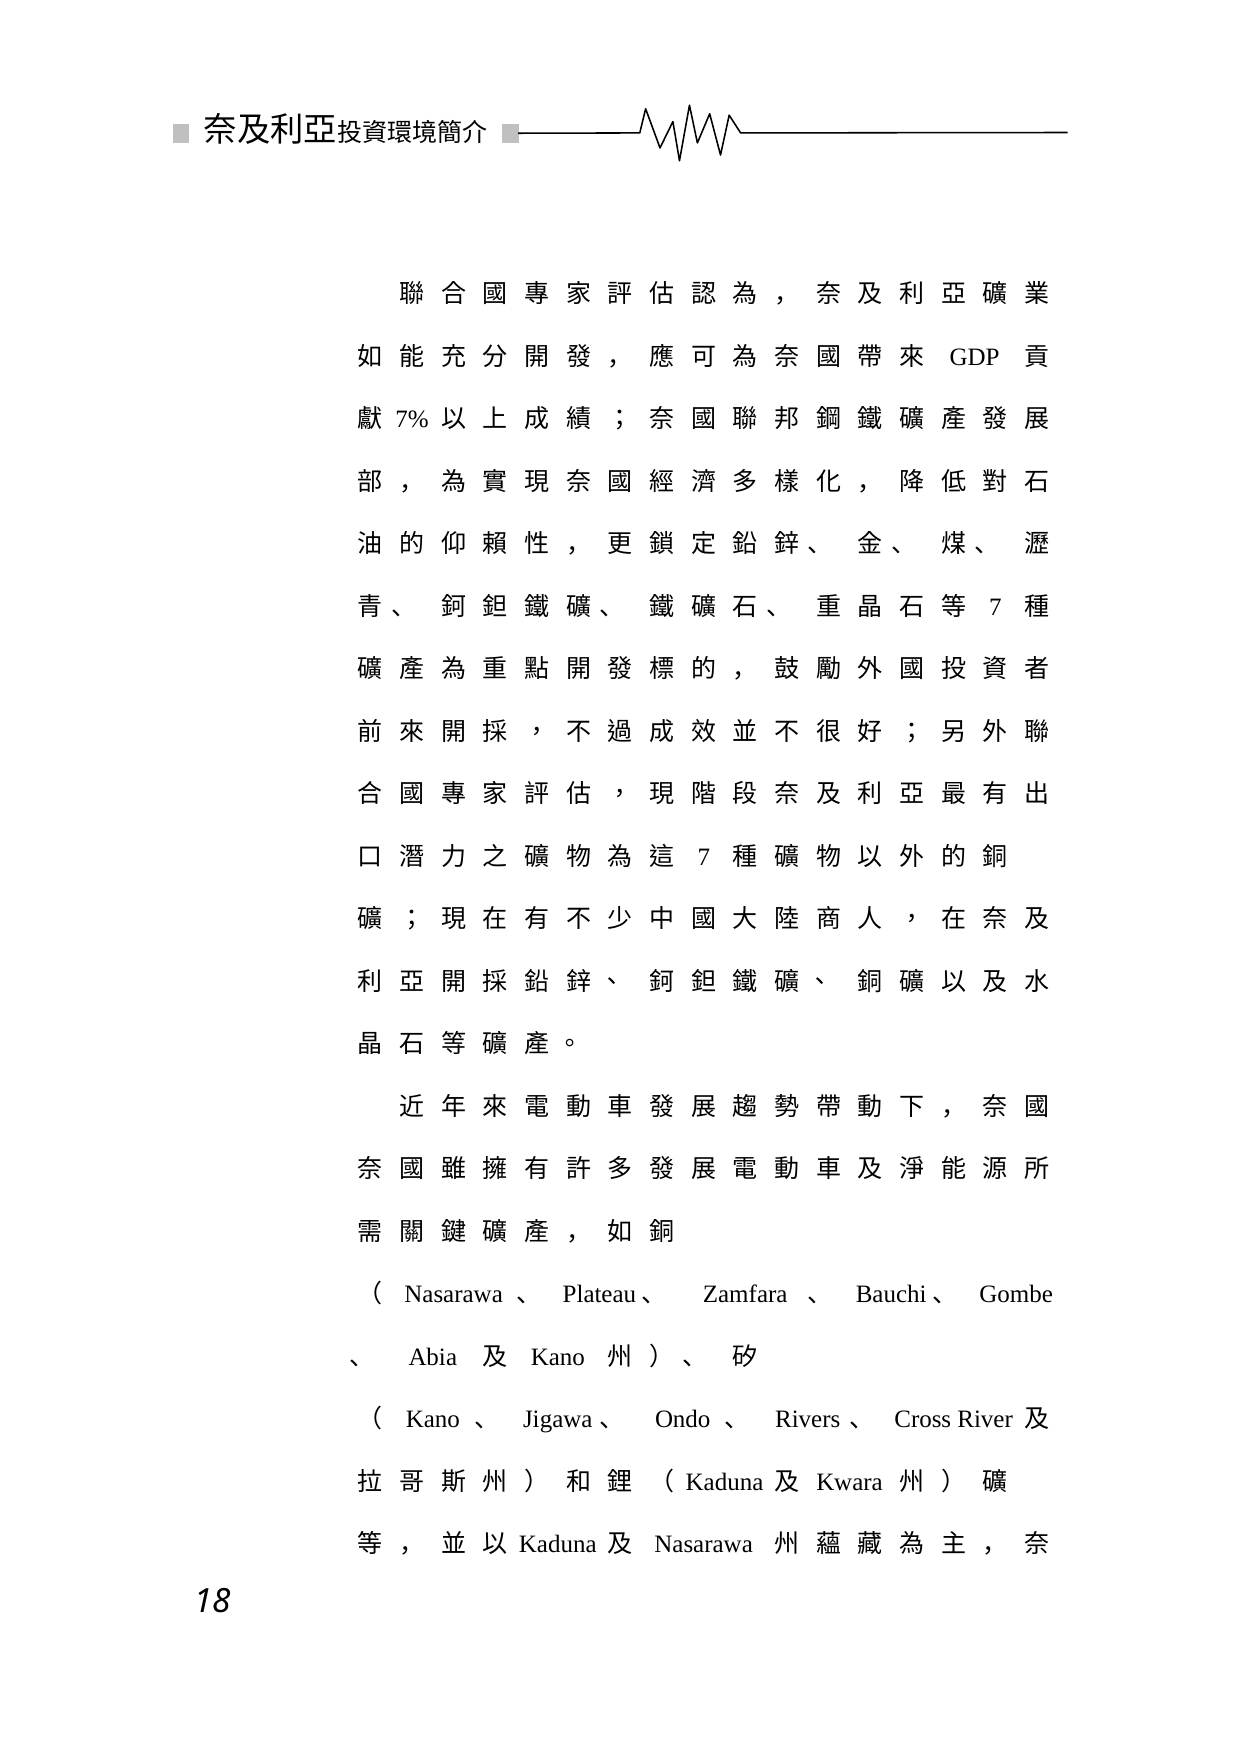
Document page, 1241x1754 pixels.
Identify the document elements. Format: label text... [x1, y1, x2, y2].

text 近年來電動車發展趨勢帶動下，奈國奈國雖擁有許多發展電動車及淨能源所需關鍵礦產，如銅（Nasarawa、Plateau、Zamfara、Bauchi、Gombe、Abia及Kano州）、矽（Kano、Jigawa、Ondo、Rivers、Cross River及拉哥斯州）和鋰（Kaduna及Kwara州）礦等，並以Kaduna及Nasarawa州蘊藏為主，奈 [330, 1063, 1058, 1563]
text 聯合國專家評估認為，奈及利亞礦業如能充分開發，應可為奈國帶來GDP貢獻7%以上成績；奈國聯邦鋼鐵礦產發展部，為實現奈國經濟多樣化，降低對石油的仰賴性，更鎖定鉛鋅、金、煤、瀝青、鈳鉭鐵礦、鐵礦石、重晶石等7種礦產為重點開發標的，鼓勵外國投資者前來開採，不過成效並不很好；另外聯合國專家評估，現階段奈及利亞最有出口潛力之礦物為這7種礦物以外的銅礦；現在有不少中國大陸商人，在奈及利亞開採鉛鋅、鈳鉭鐵礦、銅礦以及水晶石等礦產。 [330, 250, 1058, 1063]
